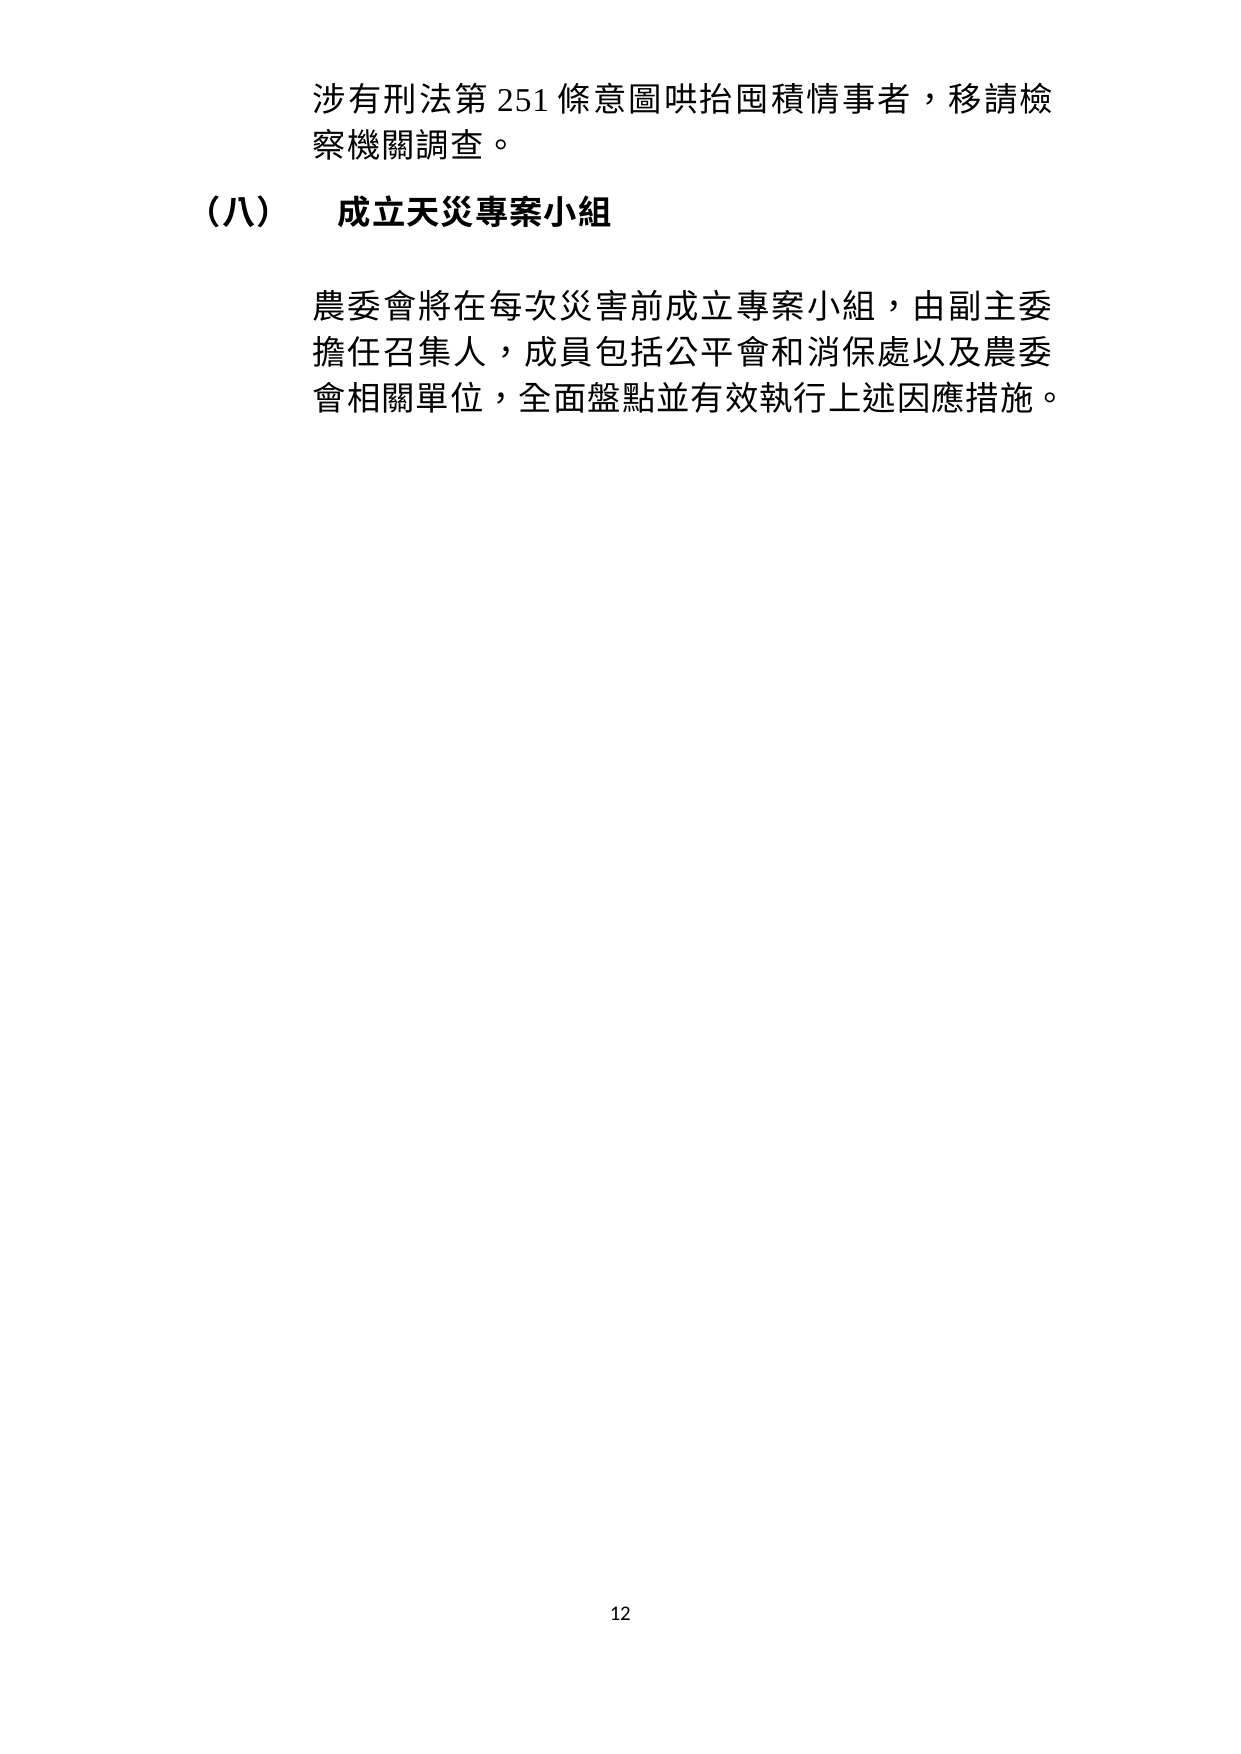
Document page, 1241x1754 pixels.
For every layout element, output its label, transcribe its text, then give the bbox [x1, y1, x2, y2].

text 農委會將在每次災害前成立專案小組，由副主委擔任召集人，成員包括公平會和消保處以及農委會相關單位，全面盤點並有效執行上述因應措施。 [312, 282, 1053, 419]
subtitle （八） 成立天災專案小組 [187, 185, 1053, 234]
text 涉有刑法第251條意圖哄抬囤積情事者，移請檢察機關調查。 [312, 75, 1053, 167]
